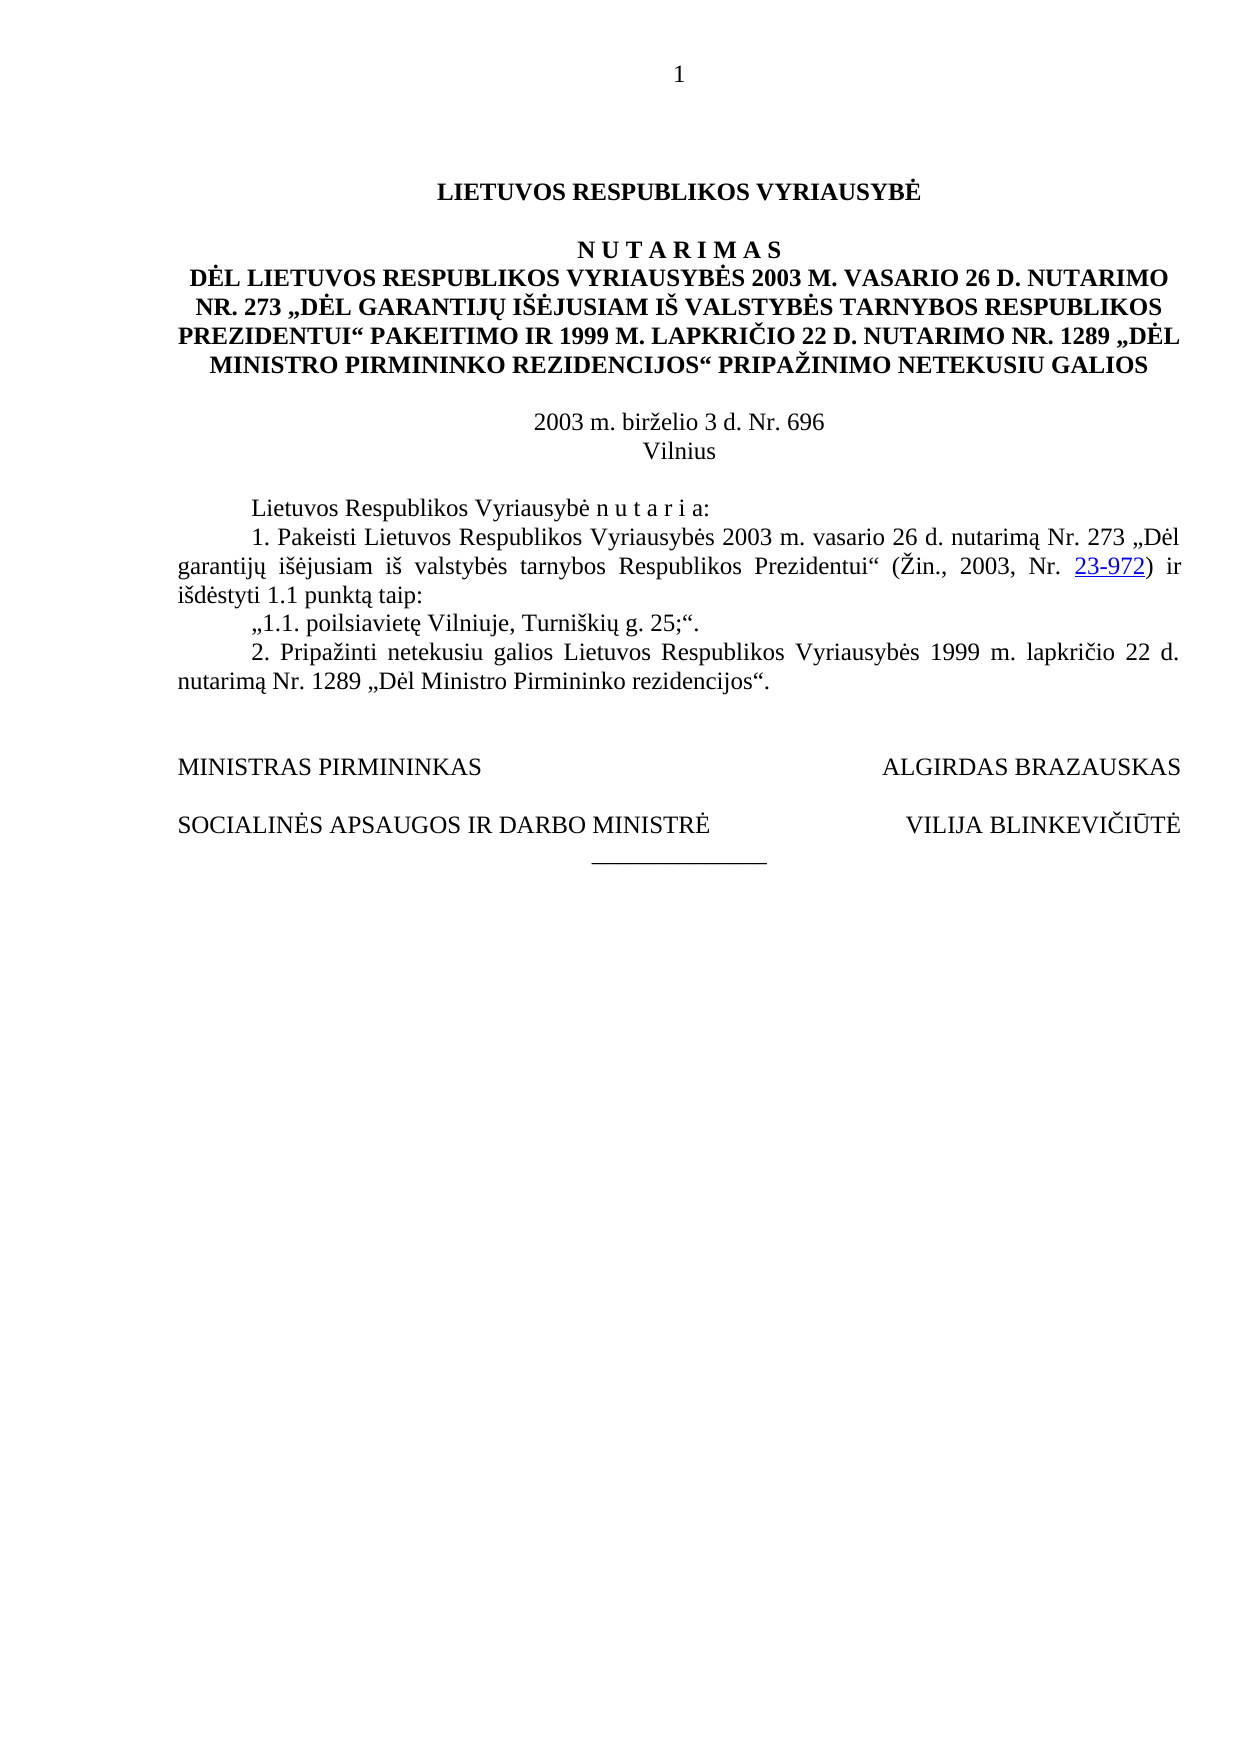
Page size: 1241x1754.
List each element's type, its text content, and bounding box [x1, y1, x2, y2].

text „1.1. poilsiavietę Vilniuje, Turniškių g. 25;“. [177, 608, 1181, 637]
text 2003 m. birželio 3 d. Nr. 696 [177, 407, 1181, 436]
text Lietuvos Respublikos Vyriausybė nutaria: [177, 493, 1181, 522]
text 2. Pripažinti netekusiu galios Lietuvos Respublikos Vyriausybės 1999 m. lapkričio 22 d. nutarimą Nr. 1289 „Dėl Ministro Pirmininko rezidencijos“. [177, 637, 1181, 695]
text SOCIALINĖS APSAUGOS IR DARBO MINISTRĖ VILIJA BLINKEVIČIŪTĖ [177, 810, 1181, 838]
text LIETUVOS RESPUBLIKOS VYRIAUSYBĖ [177, 177, 1181, 206]
text MINISTRAS PIRMININKAS ALGIRDAS BRAZAUSKAS [177, 752, 1181, 781]
text ______________ [177, 838, 1181, 867]
text 1. Pakeisti Lietuvos Respublikos Vyriausybės 2003 m. vasario 26 d. nutarimą Nr. 273 „Dėl garantijų išėjusiam iš valstybės tarnybos Respublikos Prezidentui“ (Žin., 2003, Nr. 23-972) ir išdėstyti 1.1 punktą taip: [177, 522, 1181, 608]
text DĖL LIETUVOS RESPUBLIKOS VYRIAUSYBĖS 2003 M. VASARIO 26 D. NUTARIMO NR. 273 „DĖL GARANTIJŲ IŠĖJUSIAM IŠ VALSTYBĖS TARNYBOS RESPUBLIKOS PREZIDENTUI“ PAKEITIMO IR 1999 M. LAPKRIČIO 22 D. NUTARIMO NR. 1289 „DĖL MINISTRO PIRMININKO REZIDENCIJOS“ PRIPAŽINIMO NETEKUSIU GALIOS [177, 263, 1181, 378]
text Vilnius [177, 436, 1181, 465]
text N U T A R I M A S [177, 235, 1181, 263]
